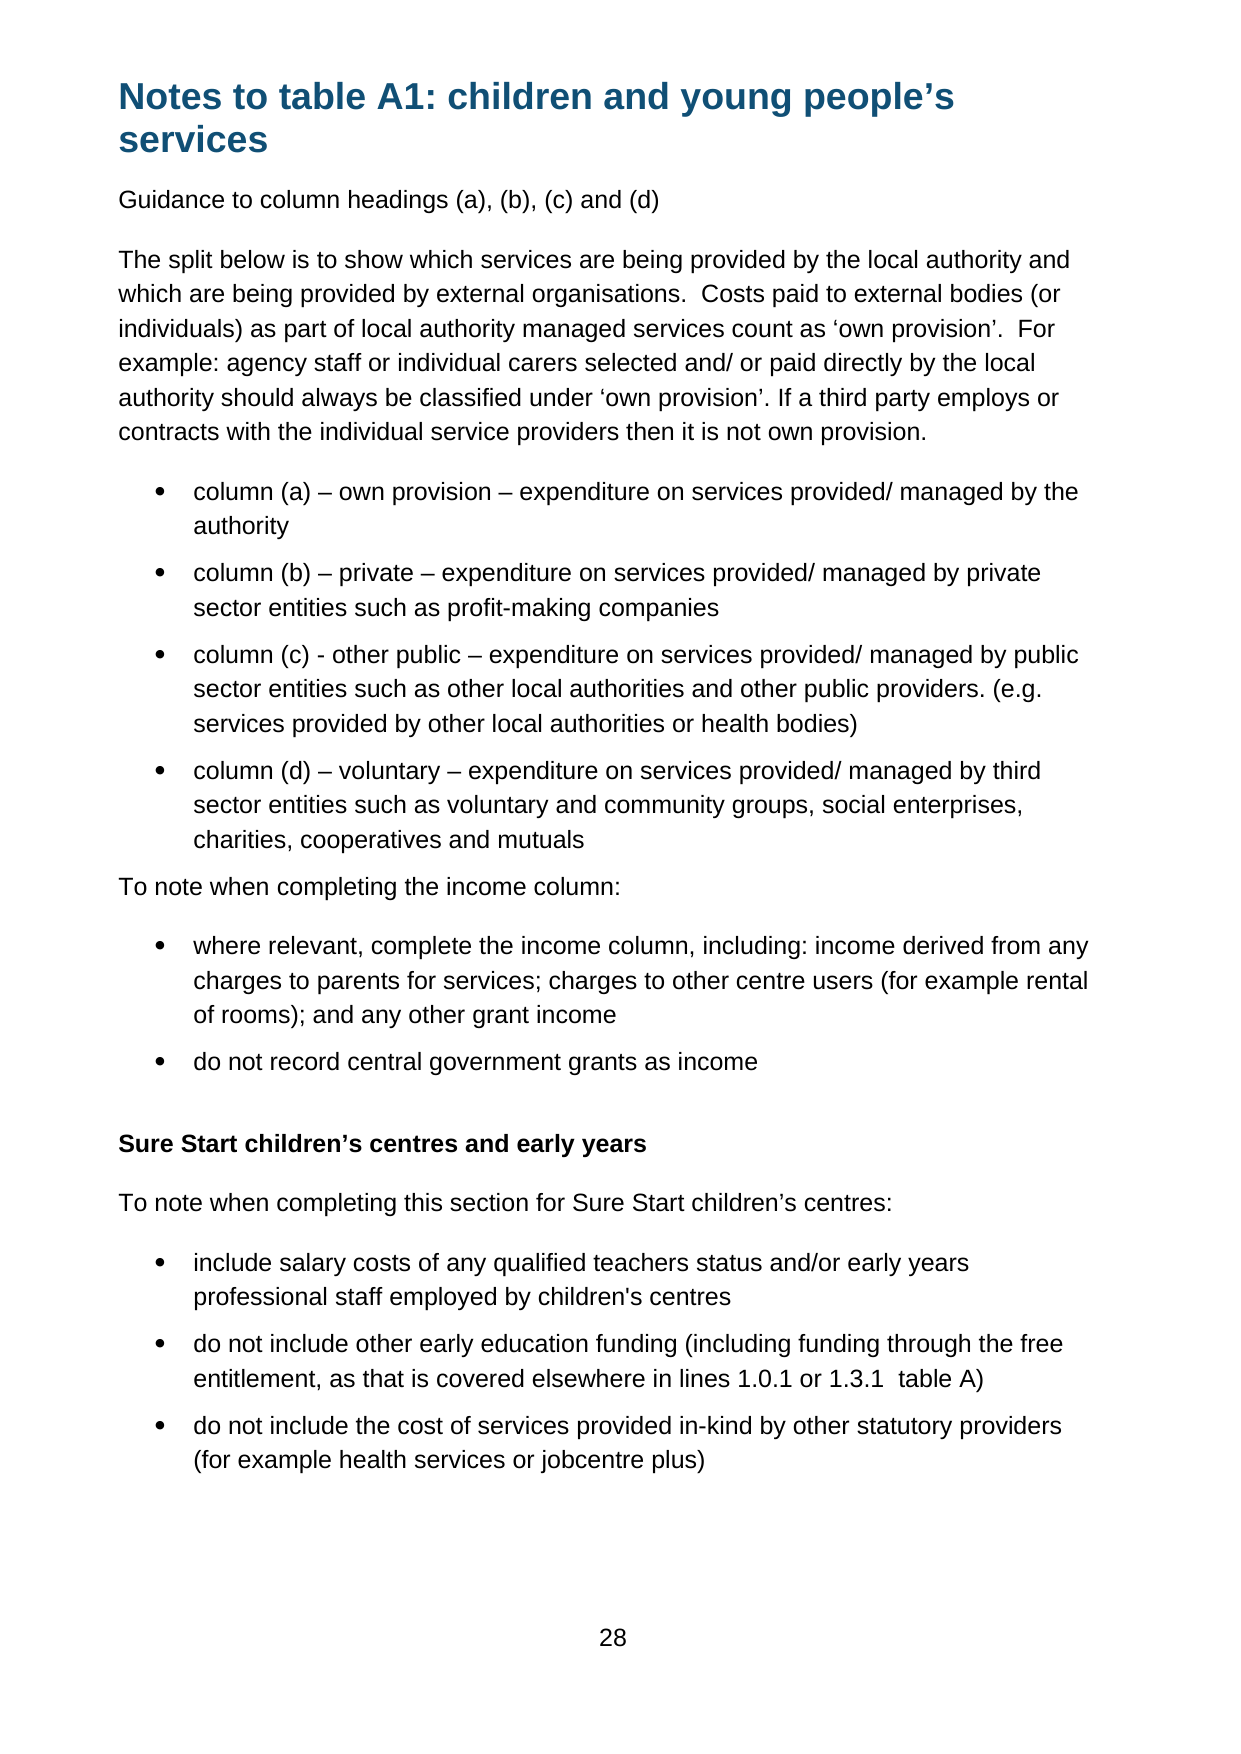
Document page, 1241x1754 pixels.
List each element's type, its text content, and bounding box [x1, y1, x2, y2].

list do not include the cost of services provided in-kind by other statutory providers (for example health services or jobcentre plus) [156, 1411, 1107, 1474]
text To note when completing the income column: [118, 872, 1107, 900]
list column (c) - other public – expenditure on services provided/ managed by public sector entities such as other local authorities and other public providers. (e.g. services provided by other local authorities or health bodies) [156, 639, 1107, 737]
list include salary costs of any qualified teachers status and/or early years professional staff employed by children's centres [156, 1248, 1107, 1311]
list column (b) – private – expenditure on services provided/ managed by private sector entities such as profit-making companies [156, 558, 1107, 621]
text The split below is to show which services are being provided by the local authority and which are being provided by external organisations. Costs paid to external bodies (or individuals) as part of local authority managed services count as ‘own provision’. For example: agency staff or individual carers selected and/ or paid directly by the local authority should always be classified under ‘own provision’. If a third party employs or contracts with the individual service providers then it is not own provision. [118, 244, 1107, 446]
list do not record central government grants as income [156, 1047, 1107, 1076]
list column (d) – voluntary – expenditure on services provided/ managed by third sector entities such as voluntary and community groups, social enterprises, charities, cooperatives and mutuals [156, 756, 1107, 853]
list where relevant, complete the income column, including: income derived from any charges to parents for services; charges to other centre users (for example rental of rooms); and any other grant income [156, 931, 1107, 1029]
list column (a) – own provision – expenditure on services provided/ managed by the authority [156, 476, 1107, 540]
list do not include other early education funding (including funding through the free entitlement, as that is covered elsewhere in lines 1.0.1 or 1.3.1 table A) [156, 1329, 1107, 1393]
text To note when completing this section for Sure Start children’s centres: [118, 1188, 1107, 1217]
text Guidance to column headings (a), (b), (c) and (d) [118, 185, 1107, 214]
text Sure Start children’s centres and early years [118, 1094, 1107, 1157]
subtitle Notes to table A1: children and young people’s services [118, 74, 1107, 160]
